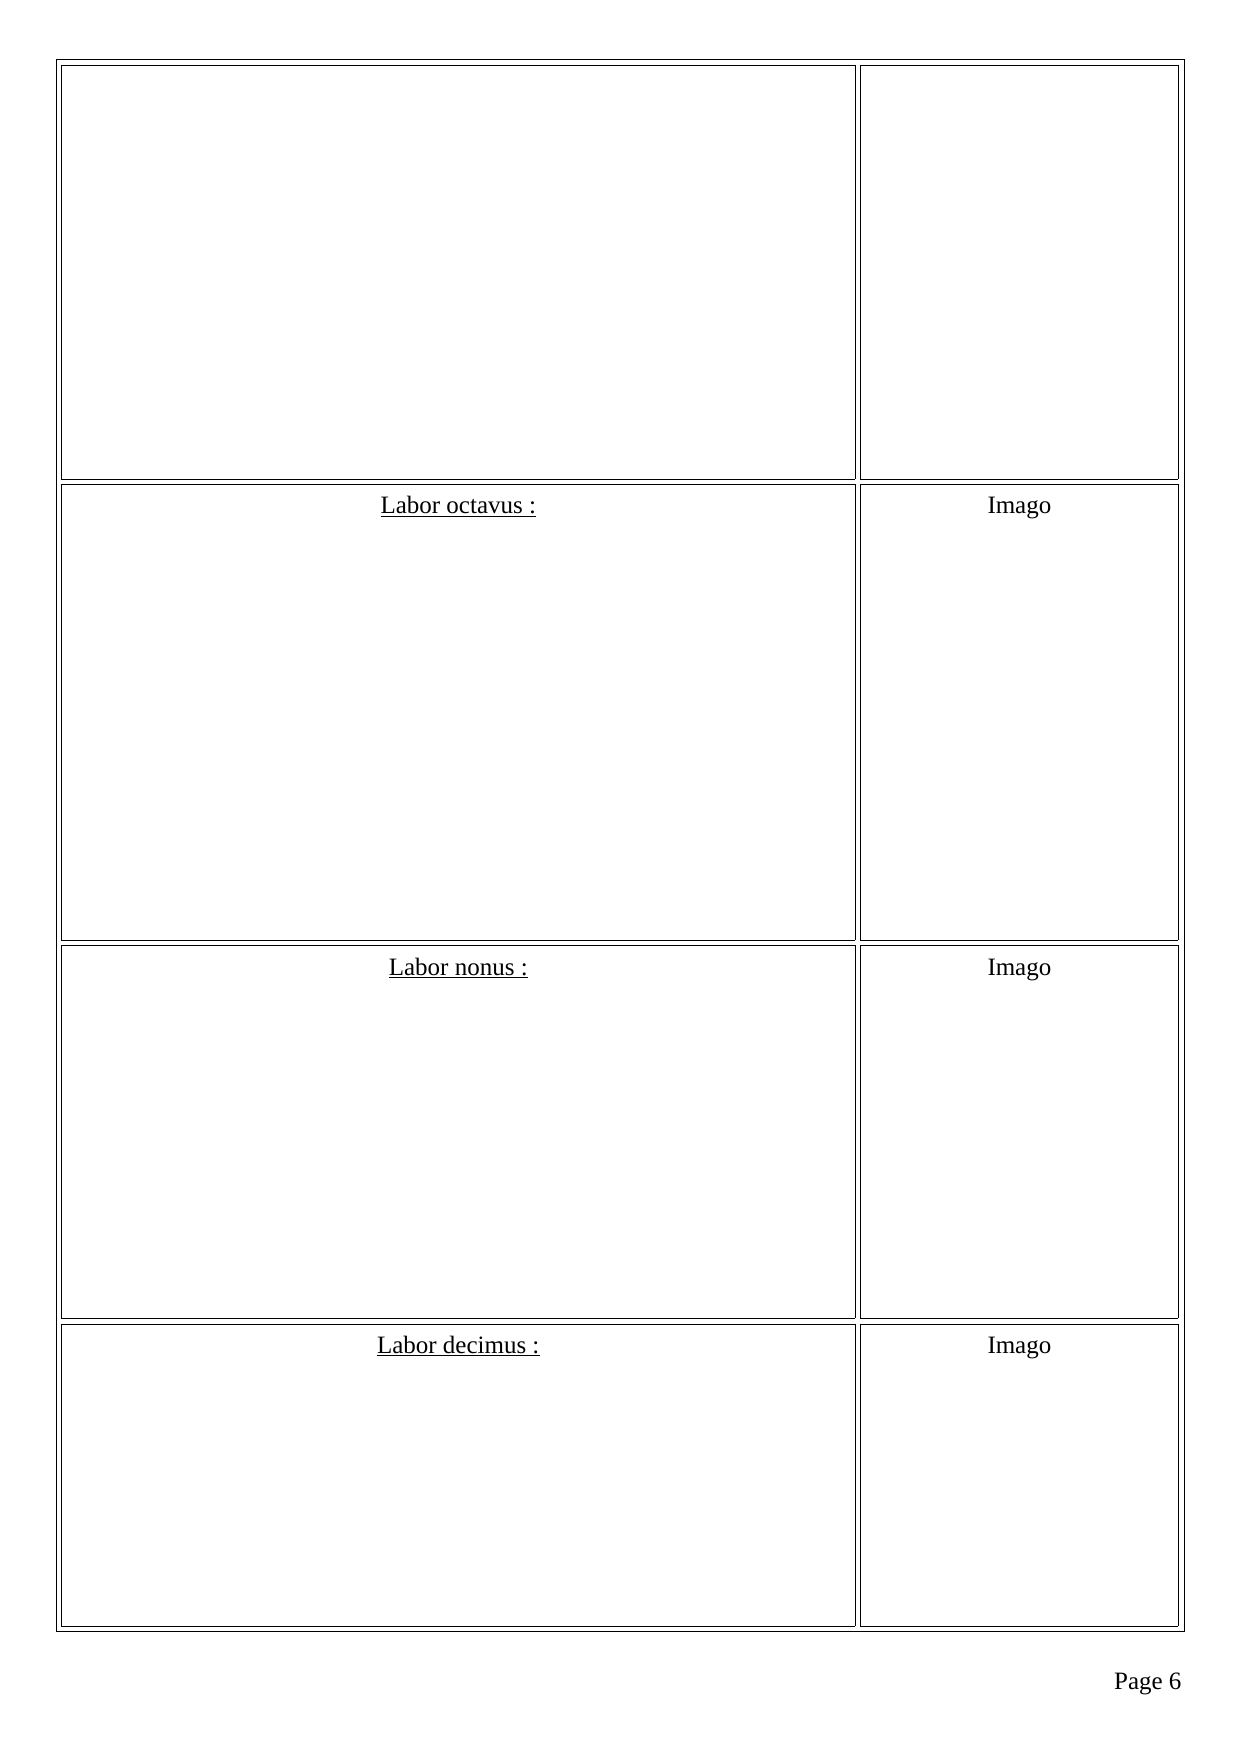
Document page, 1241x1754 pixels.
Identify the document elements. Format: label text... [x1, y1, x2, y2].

table_cell [858, 60, 1181, 479]
table_cell Labor octavus : [59, 479, 857, 940]
table_cell Imago [858, 1318, 1181, 1626]
table_cell Imago [858, 940, 1181, 1318]
table_cell Labor decimus : [59, 1318, 857, 1626]
table_cell Labor nonus : [59, 940, 857, 1318]
table_cell [59, 60, 857, 479]
table_cell Imago [858, 479, 1181, 940]
